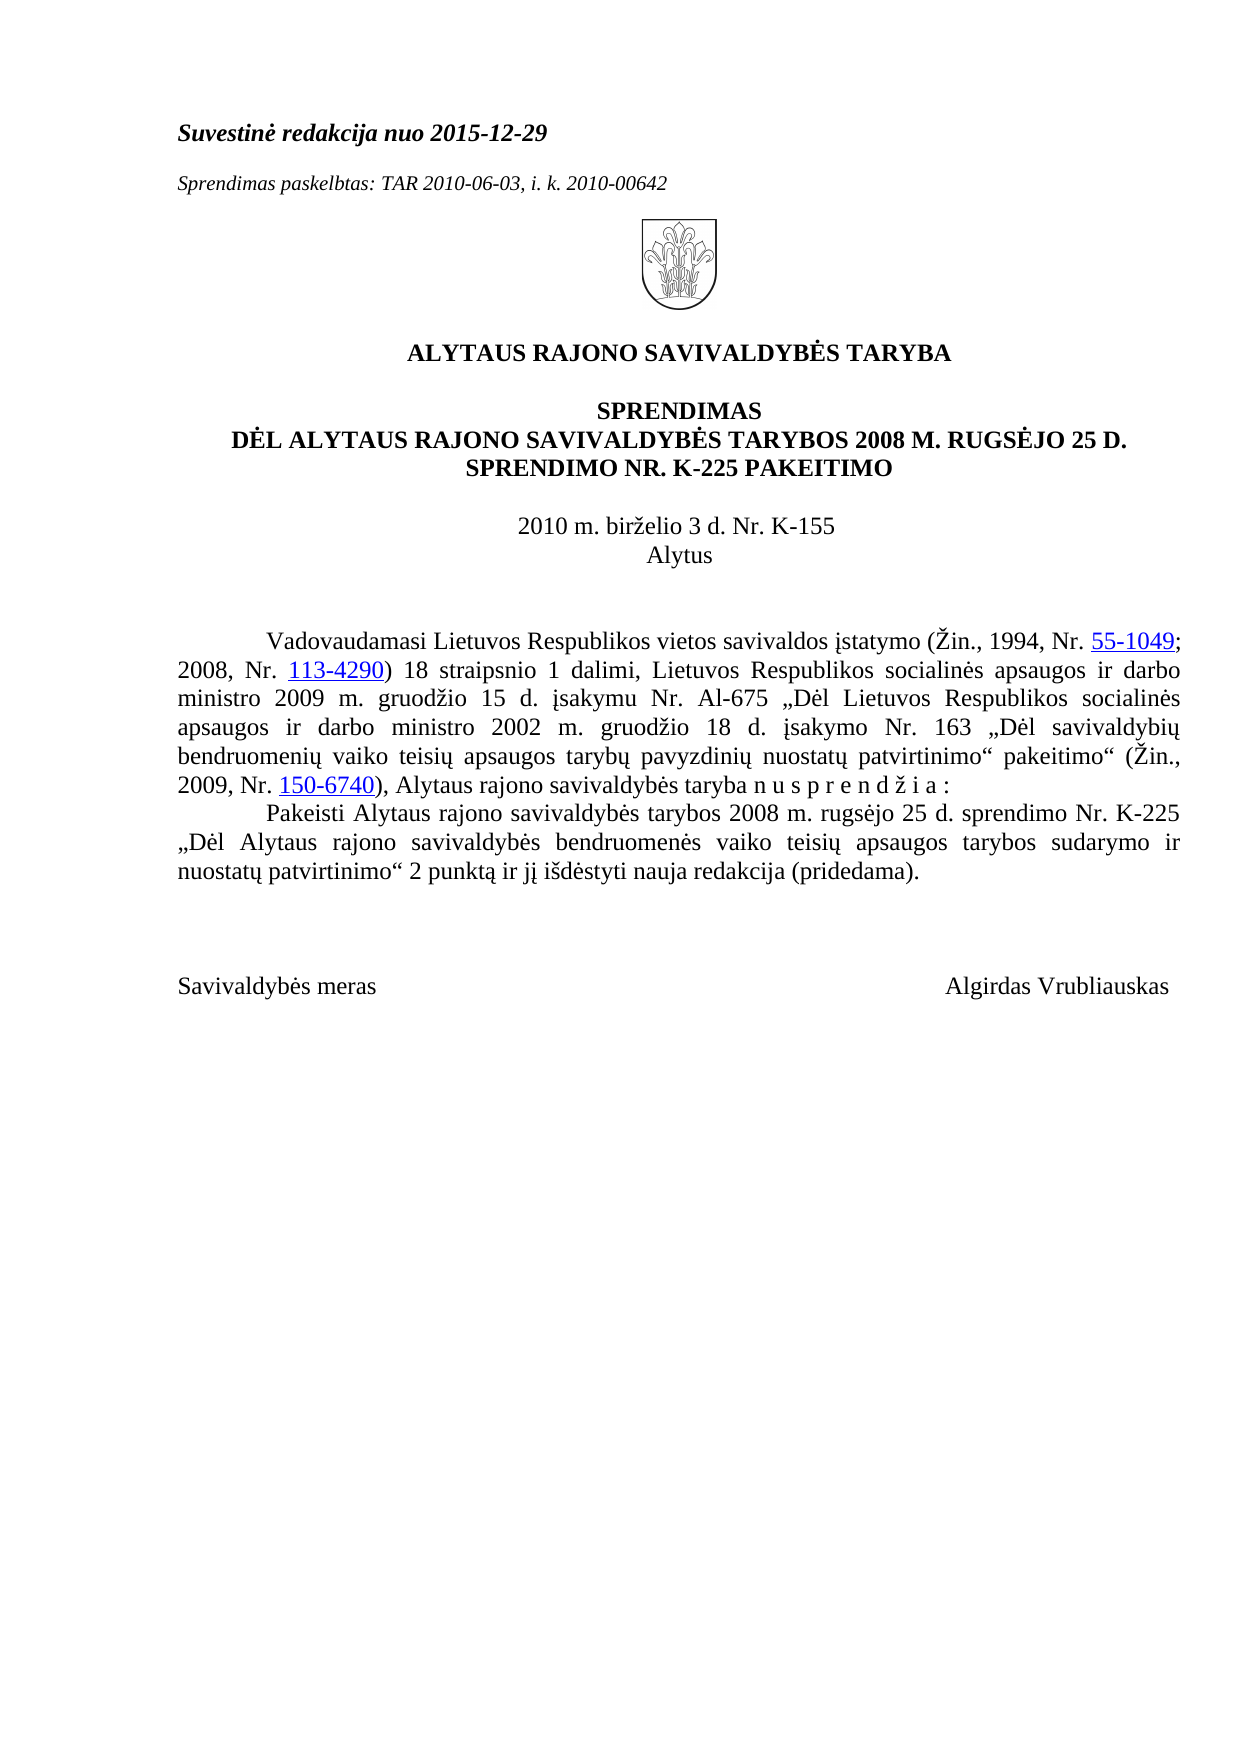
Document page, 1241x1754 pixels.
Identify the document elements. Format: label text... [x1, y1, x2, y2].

text Vadovaudamasi Lietuvos Respublikos vietos savivaldos įstatymo (Žin., 1994, Nr. 55-1049; 2008, Nr. 113-4290) 18 straipsnio 1 dalimi, Lietuvos Respublikos socialinės apsaugos ir darbo ministro 2009 m. gruodžio 15 d. įsakymu Nr. Al-675 „Dėl Lietuvos Respublikos socialinės apsaugos ir darbo ministro 2002 m. gruodžio 18 d. įsakymo Nr. 163 „Dėl savivaldybių bendruomenių vaiko teisių apsaugos tarybų pavyzdinių nuostatų patvirtinimo“ pakeitimo“ (Žin., 2009, Nr. 150-6740), Alytaus rajono savivaldybės taryba nusprendžia: [177, 626, 1181, 798]
text Pakeisti Alytaus rajono savivaldybės tarybos 2008 m. rugsėjo 25 d. sprendimo Nr. K-225 „Dėl Alytaus rajono savivaldybės bendruomenės vaiko teisių apsaugos tarybos sudarymo ir nuostatų patvirtinimo“ 2 punktą ir jį išdėstyti nauja redakcija (pridedama). [177, 798, 1181, 885]
text Alytus [177, 540, 1181, 568]
text 2010 m. birželio 3 d. Nr. K-155 [177, 511, 1181, 540]
text SPRENDIMAS [177, 396, 1181, 425]
text Suvestinė redakcija nuo 2015-12-29 [177, 118, 1181, 147]
text ALYTAUS RAJONO SAVIVALDYBĖS TARYBA [177, 338, 1181, 367]
text Savivaldybės meras Algirdas Vrubliauskas [177, 971, 1181, 1000]
text DĖL ALYTAUS RAJONO SAVIVALDYBĖS TARYBOS 2008 M. RUGSĖJO 25 D. SPRENDIMO NR. K-225 PAKEITIMO [177, 425, 1181, 482]
text Sprendimas paskelbtas: TAR 2010-06-03, i. k. 2010-00642 [177, 171, 1181, 195]
